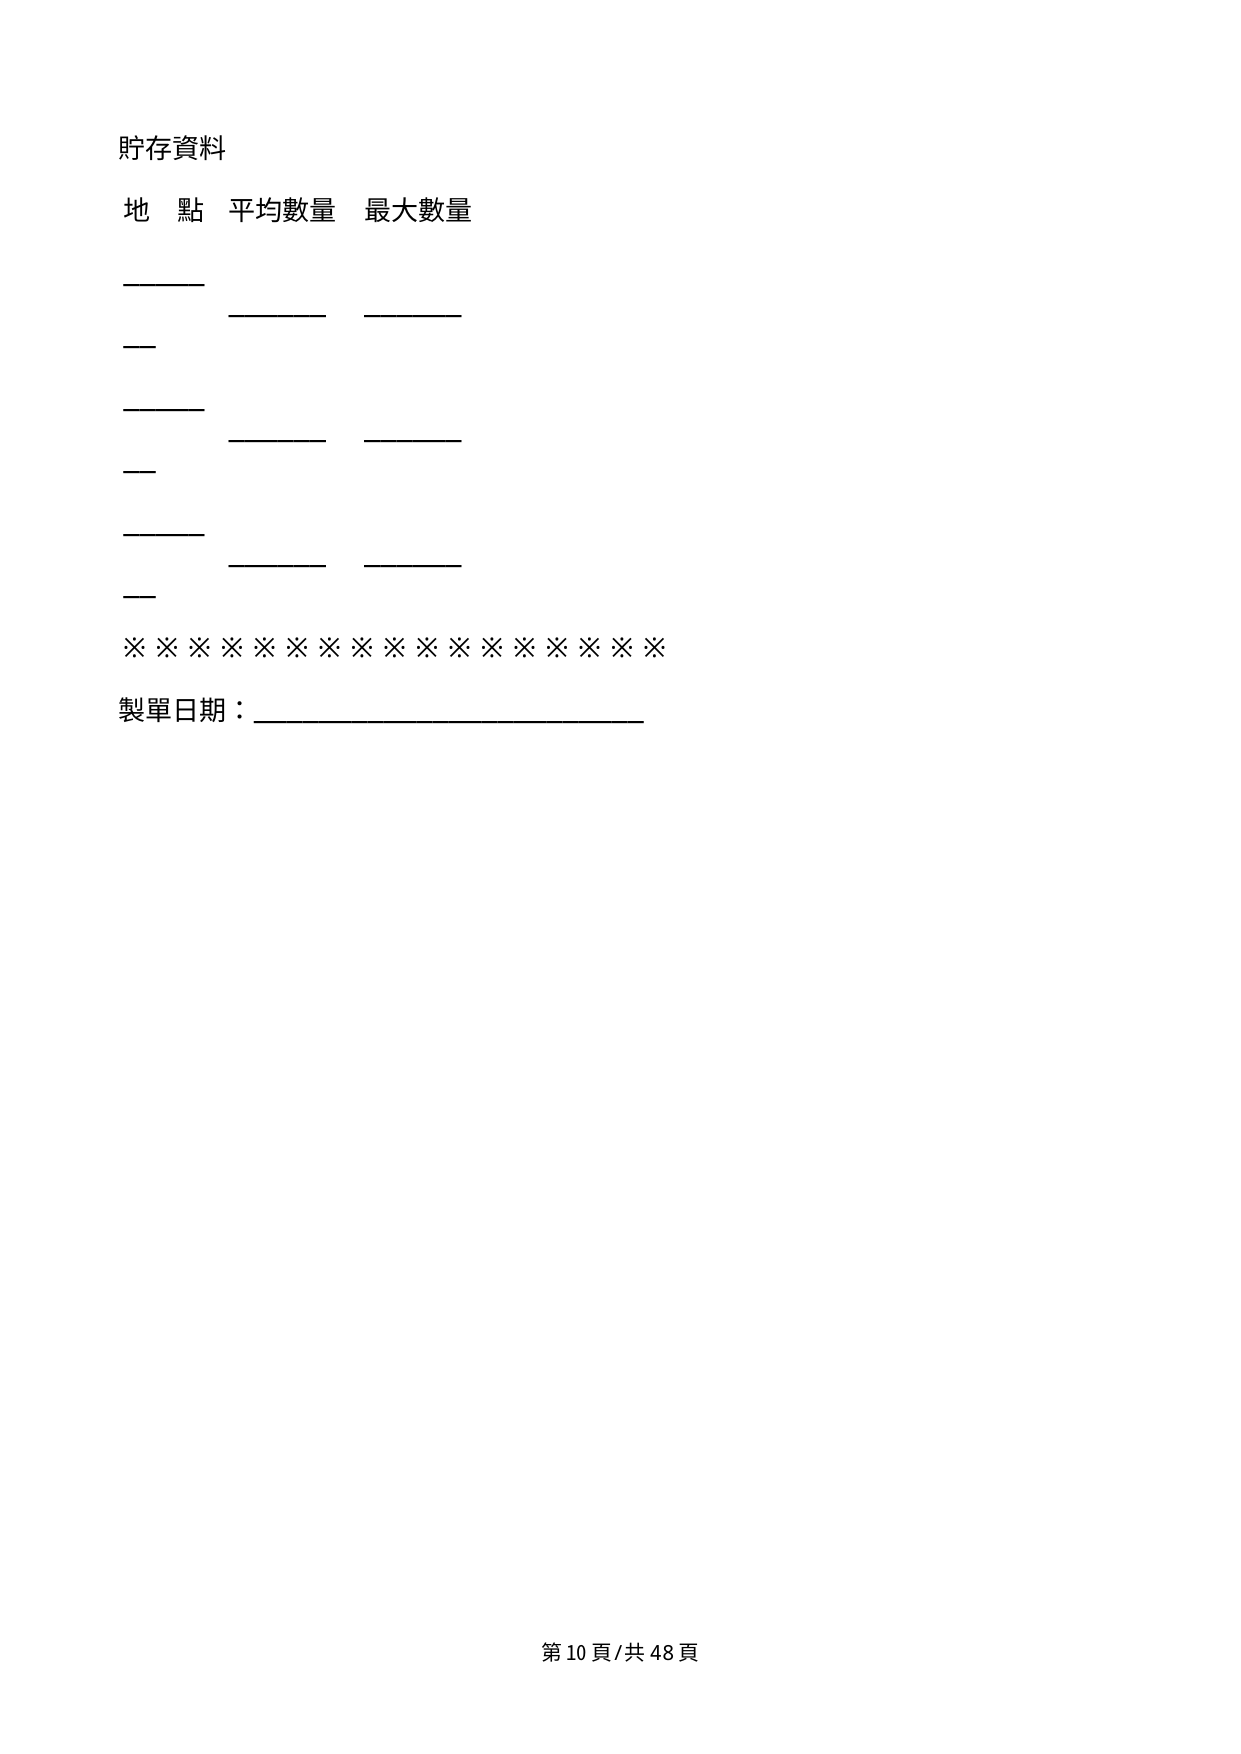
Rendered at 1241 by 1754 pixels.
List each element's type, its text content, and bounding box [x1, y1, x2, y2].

table_cell _______ [118, 230, 223, 355]
table_header 最大數量 [359, 167, 509, 230]
table_cell ______ [223, 480, 359, 605]
table_cell _______ [118, 480, 223, 605]
table_cell ______ [223, 355, 359, 480]
table_header 平均數量 [223, 167, 359, 230]
table_header 地 點 [118, 167, 223, 230]
table_cell _______ [118, 355, 223, 480]
table_cell ______ [359, 230, 509, 355]
table_cell ______ [359, 355, 509, 480]
table_cell ______ [223, 230, 359, 355]
text 製單日期：________________________ [118, 667, 1113, 730]
text 貯存資料 [118, 105, 1122, 167]
text ※※※※※※※※※※※※※※※※※ [118, 605, 1122, 667]
table_cell ______ [359, 480, 509, 605]
